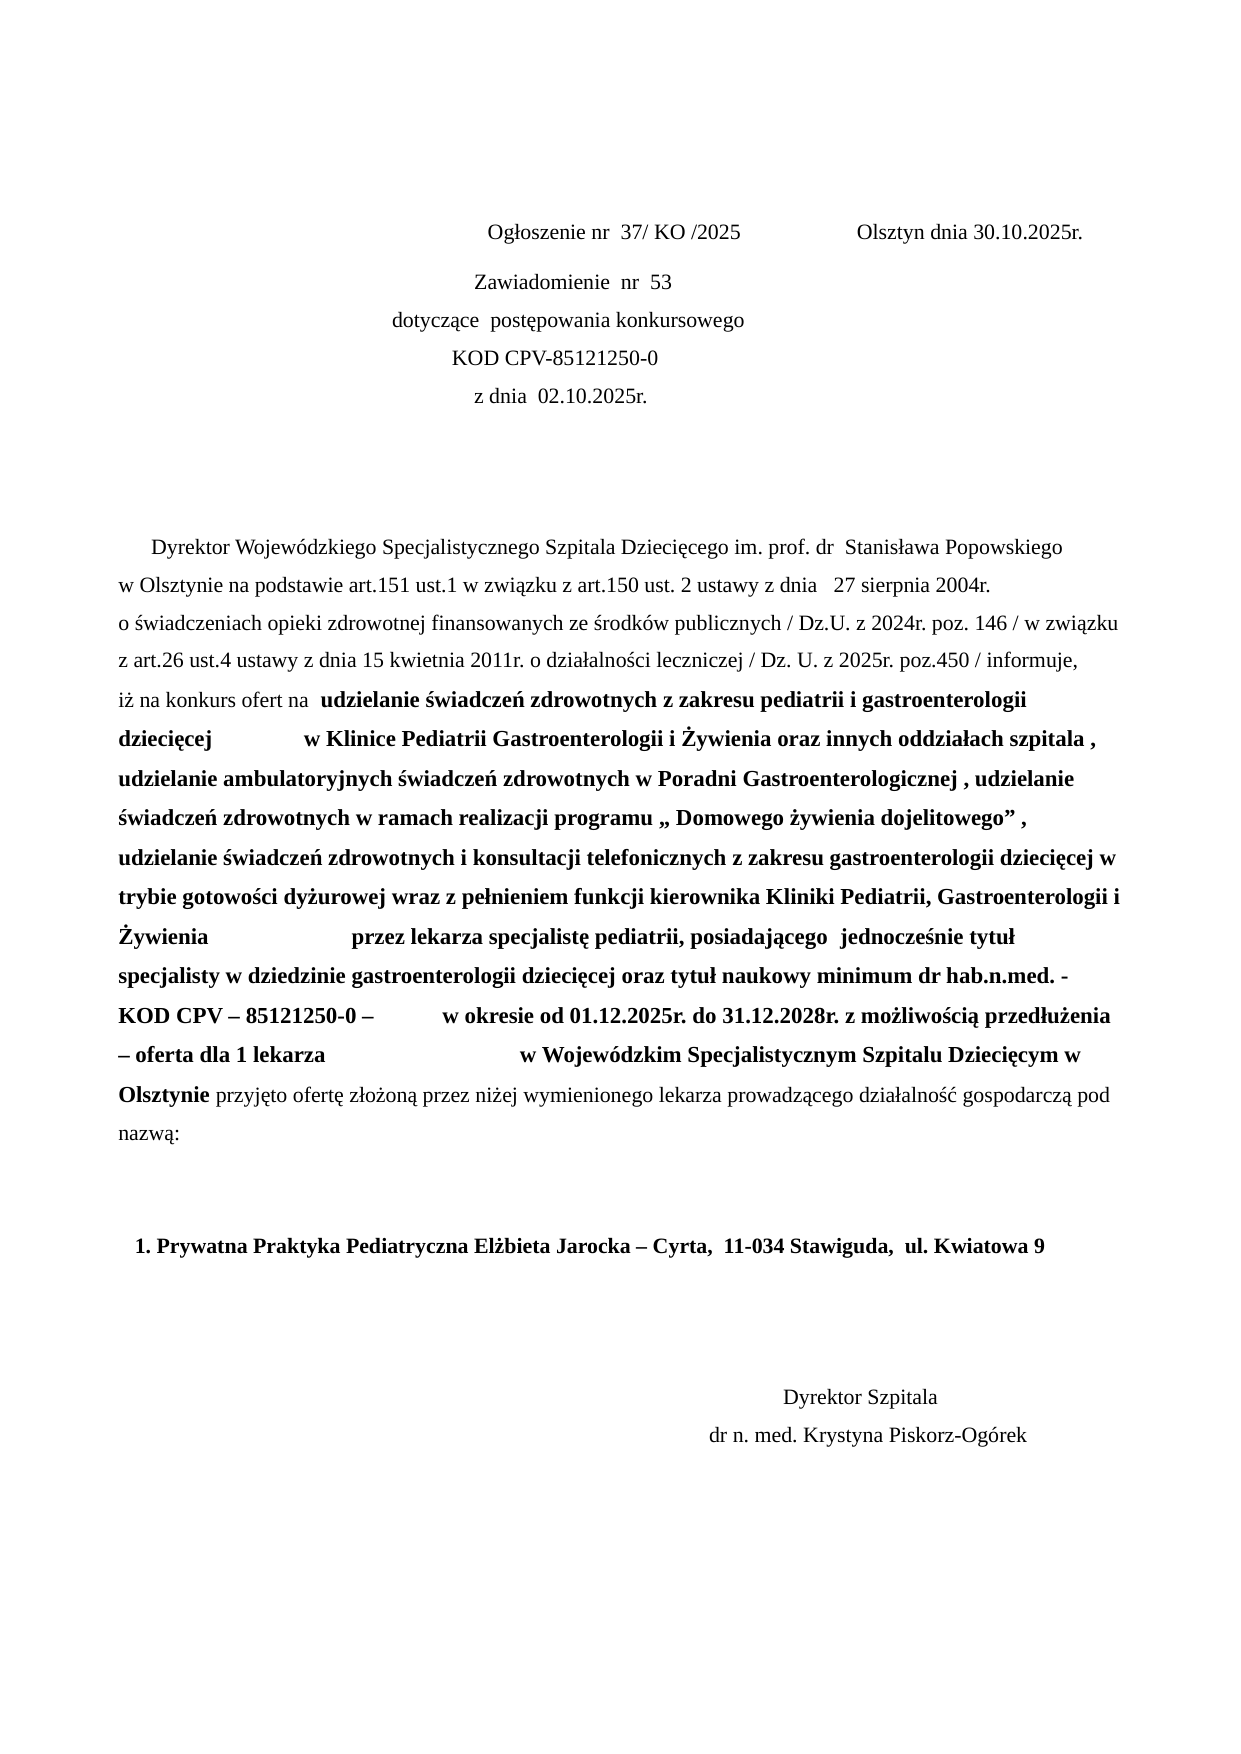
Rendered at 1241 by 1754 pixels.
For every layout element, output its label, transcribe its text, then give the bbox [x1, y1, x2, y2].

text KOD CPV-85121250-0 [118, 345, 1122, 370]
text Ogłoszenie nr 37/ KO /2025 Olsztyn dnia 30.10.2025r. [118, 219, 1122, 244]
text dr n. med. Krystyna Piskorz-Ogórek [118, 1422, 1122, 1447]
text z dnia 02.10.2025r. [118, 383, 1122, 408]
text 1. Prywatna Praktyka Pediatryczna Elżbieta Jarocka – Cyrta, 11-034 Stawiguda, ul. Kwiatowa 9 [118, 1233, 1122, 1258]
text dotyczące postępowania konkursowego [118, 307, 1122, 332]
text Zawiadomienie nr 53 [118, 269, 1122, 294]
text Dyrektor Wojewódzkiego Specjalistycznego Szpitala Dziecięcego im. prof. dr Stanisława Popowskiego w Olsztynie na podstawie art.151 ust.1 w związku z art.150 ust. 2 ustawy z dnia 27 sierpnia 2004r. o świadczeniach opieki zdrowotnej finansowanych ze środków publicznych / Dz.U. z 2024r. poz. 146 / w związku z art.26 ust.4 ustawy z dnia 15 kwietnia 2011r. o działalności leczniczej / Dz. U. z 2025r. poz.450 / informuje, iż na konkurs ofert na udzielanie świadczeń zdrowotnych z zakresu pediatrii i gastroenterologii dziecięcej w Klinice Pediatrii Gastroenterologii i Żywienia oraz innych oddziałach szpitala , udzielanie ambulatoryjnych świadczeń zdrowotnych w Poradni Gastroenterologicznej , udzielanie świadczeń zdrowotnych w ramach realizacji programu „ Domowego żywienia dojelitowego” , udzielanie świadczeń zdrowotnych i konsultacji telefonicznych z zakresu gastroenterologii dziecięcej w trybie gotowości dyżurowej wraz z pełnieniem funkcji kierownika Kliniki Pediatrii, Gastroenterologii i Żywienia przez lekarza specjalistę pediatrii, posiadającego jednocześnie tytuł specjalisty w dziedzinie gastroenterologii dziecięcej oraz tytuł naukowy minimum dr hab.n.med. - KOD CPV – 85121250-0 – w okresie od 01.12.2025r. do 31.12.2028r. z możliwością przedłużenia – oferta dla 1 lekarza w Wojewódzkim Specjalistycznym Szpitalu Dziecięcym w Olsztynie przyjęto ofertę złożoną przez niżej wymienionego lekarza prowadzącego działalność gospodarczą pod nazwą: [118, 534, 1122, 1145]
text Dyrektor Szpitala [118, 1384, 1122, 1409]
